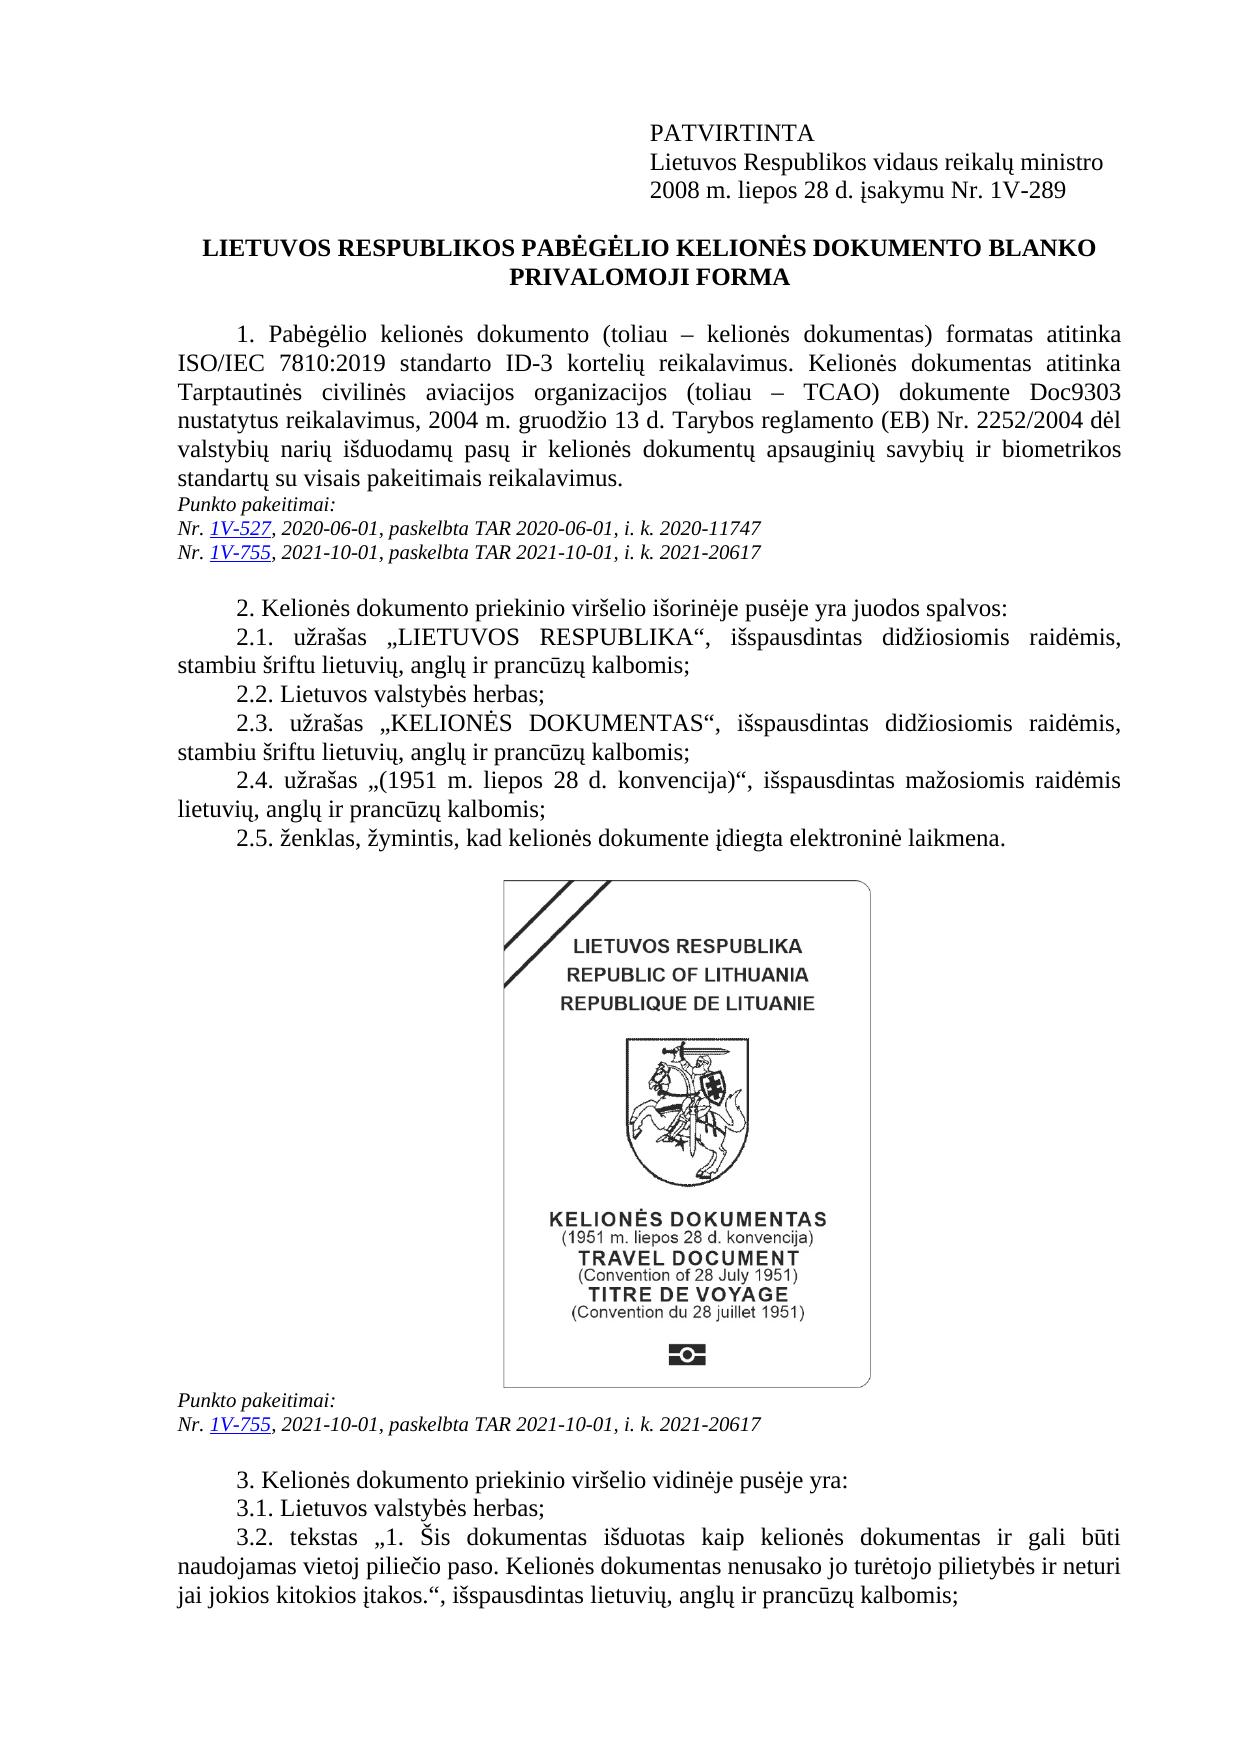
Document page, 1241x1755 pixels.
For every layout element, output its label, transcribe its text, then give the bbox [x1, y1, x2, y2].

text PATVIRTINTA [649, 118, 1122, 147]
text LIETUVOS RESPUBLIKOS PABĖGĖLIO KELIONĖS DOKUMENTO BLANKO PRIVALOMOJI FORMA [177, 233, 1122, 291]
text 1. Pabėgėlio kelionės dokumento (toliau – kelionės dokumentas) formatas atitinka ISO/IEC 7810:2019 standarto ID-3 kortelių reikalavimus. Kelionės dokumentas atitinka Tarptautinės civilinės aviacijos organizacijos (toliau – TCAO) dokumente Doc9303 nustatytus reikalavimus, 2004 m. gruodžio 13 d. Tarybos reglamento (EB) Nr. 2252/2004 dėl valstybių narių išduodamų pasų ir kelionės dokumentų apsauginių savybių ir biometrikos standartų su visais pakeitimais reikalavimus. [177, 319, 1122, 492]
text Nr. 1V-755, 2021-10-01, paskelbta TAR 2021-10-01, i. k. 2021-20617 [177, 1412, 1122, 1436]
text 2.3. užrašas „KELIONĖS DOKUMENTAS“, išspausdintas didžiosiomis raidėmis, stambiu šriftu lietuvių, anglų ir prancūzų kalbomis; [177, 708, 1122, 765]
text Punkto pakeitimai: [177, 492, 1122, 516]
text Nr. 1V-527, 2020-06-01, paskelbta TAR 2020-06-01, i. k. 2020-11747 [177, 516, 1122, 540]
text Nr. 1V-755, 2021-10-01, paskelbta TAR 2021-10-01, i. k. 2021-20617 [177, 540, 1122, 564]
text 2.5. ženklas, žymintis, kad kelionės dokumente įdiegta elektroninė laikmena. [177, 823, 1122, 852]
text 3.2. tekstas „1. Šis dokumentas išduotas kaip kelionės dokumentas ir gali būti naudojamas vietoj piliečio paso. Kelionės dokumentas nenusako jo turėtojo pilietybės ir neturi jai jokios kitokios įtakos.“, išspausdintas lietuvių, anglų ir prancūzų kalbomis; [177, 1522, 1122, 1608]
text 2.2. Lietuvos valstybės herbas; [177, 679, 1122, 708]
text 2.4. užrašas „(1951 m. liepos 28 d. konvencija)“, išspausdintas mažosiomis raidėmis lietuvių, anglų ir prancūzų kalbomis; [177, 765, 1122, 823]
text 2. Kelionės dokumento priekinio viršelio išorinėje pusėje yra juodos spalvos: [177, 593, 1122, 622]
text 3.1. Lietuvos valstybės herbas; [177, 1493, 1122, 1522]
text Punkto pakeitimai: [177, 1388, 1122, 1412]
text 2.1. užrašas „LIETUVOS RESPUBLIKA“, išspausdintas didžiosiomis raidėmis, stambiu šriftu lietuvių, anglų ir prancūzų kalbomis; [177, 622, 1122, 679]
text 3. Kelionės dokumento priekinio viršelio vidinėje pusėje yra: [177, 1465, 1122, 1493]
text Lietuvos Respublikos vidaus reikalų ministro 2008 m. liepos 28 d. įsakymu Nr. 1V-289 [649, 147, 1122, 204]
